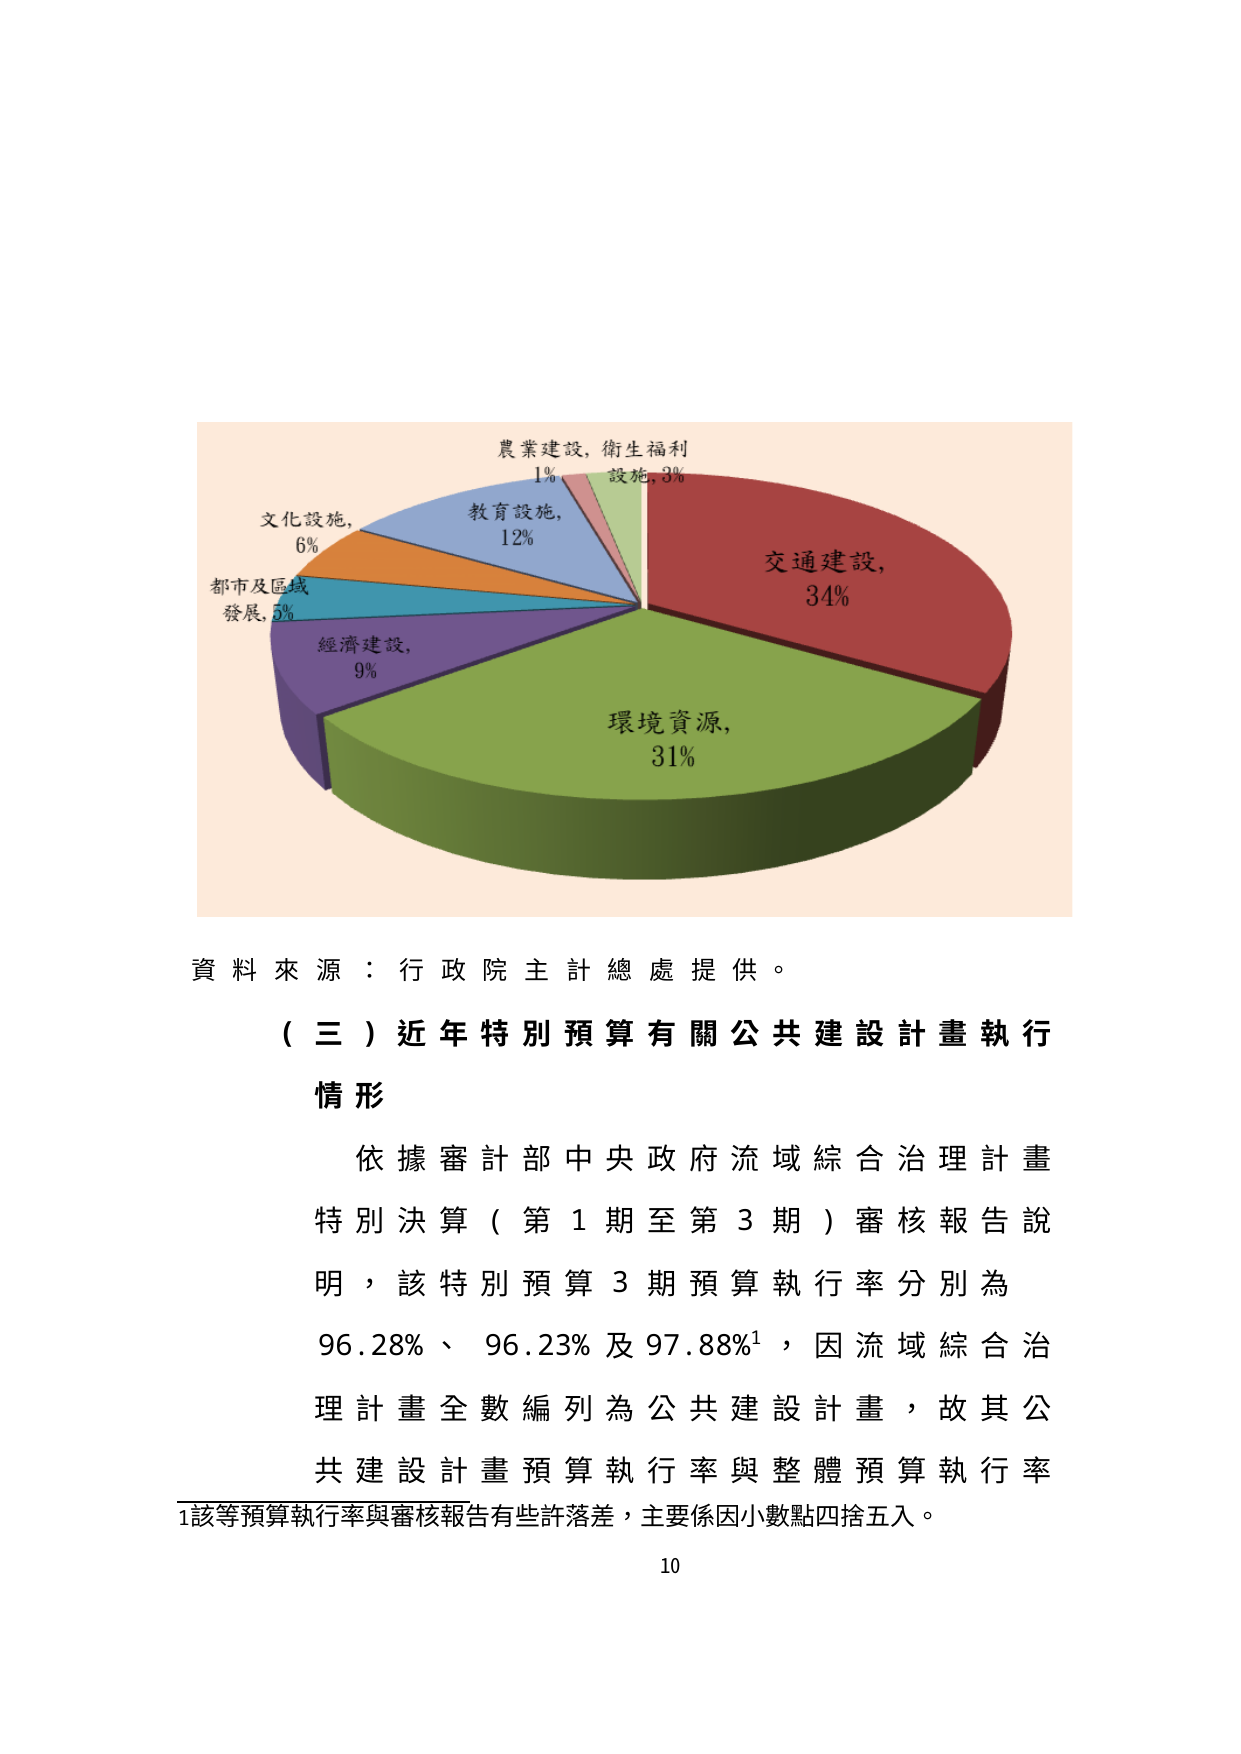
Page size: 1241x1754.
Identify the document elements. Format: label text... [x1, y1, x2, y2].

text 依據審計部中央政府流域綜合治理計畫特別決算(第1期至第3期)審核報告說明，該特別預算3期預算執行率分別為96.28%、96.23%及97.88%，因流域綜合治理計畫全數編列為公共建設計畫，故其公共建設計畫預算執行率與整體預算執行率 [271, 1115, 1058, 1490]
text 資料來源：行政院主計總處提供。 [183, 927, 1087, 990]
text 該等預算執行率與審核報告有些許落差，主要係因小數點四捨五入。 [177, 1502, 1063, 1532]
text (三)近年特別預算有關公共建設計畫執行情形 [242, 990, 1058, 1115]
